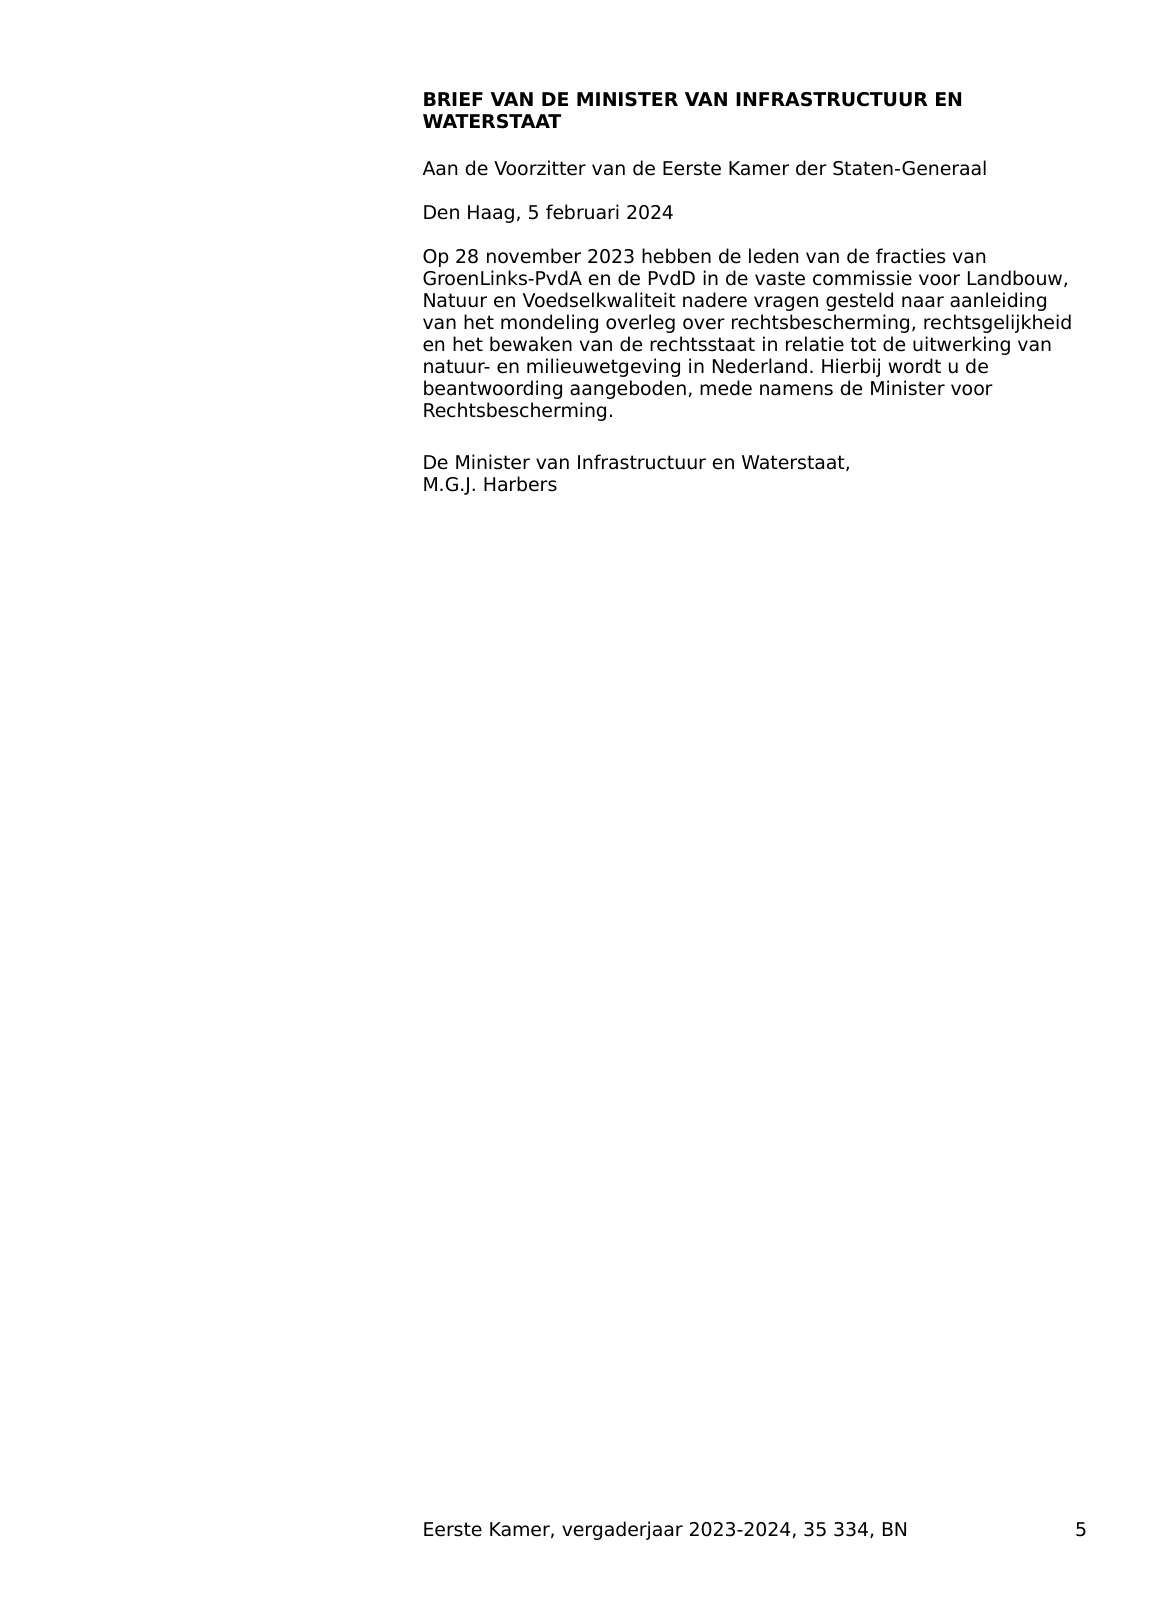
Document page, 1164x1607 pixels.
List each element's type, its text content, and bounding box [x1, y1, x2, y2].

text Aan de Voorzitter van de Eerste Kamer der Staten-Generaal [422, 158, 1087, 180]
text Den Haag, 5 februari 2024 [422, 202, 1087, 224]
text De Minister van Infrastructuur en Waterstaat, M.G.J. Harbers [422, 452, 1087, 496]
text Op 28 november 2023 hebben de leden van de fracties van GroenLinks-PvdA en de PvdD in de vaste commissie voor Landbouw, Natuur en Voedselkwaliteit nadere vragen gesteld naar aanleiding van het mondeling overleg over rechtsbescherming, rechtsgelijkheid en het bewaken van de rechtsstaat in relatie tot de uitwerking van natuur- en milieuwetgeving in Nederland. Hierbij wordt u de beantwoording aangeboden, mede namens de Minister voor Rechtsbescherming. [422, 246, 1087, 422]
subtitle BRIEF VAN DE MINISTER VAN INFRASTRUCTUUR EN WATERSTAAT [422, 89, 1087, 133]
